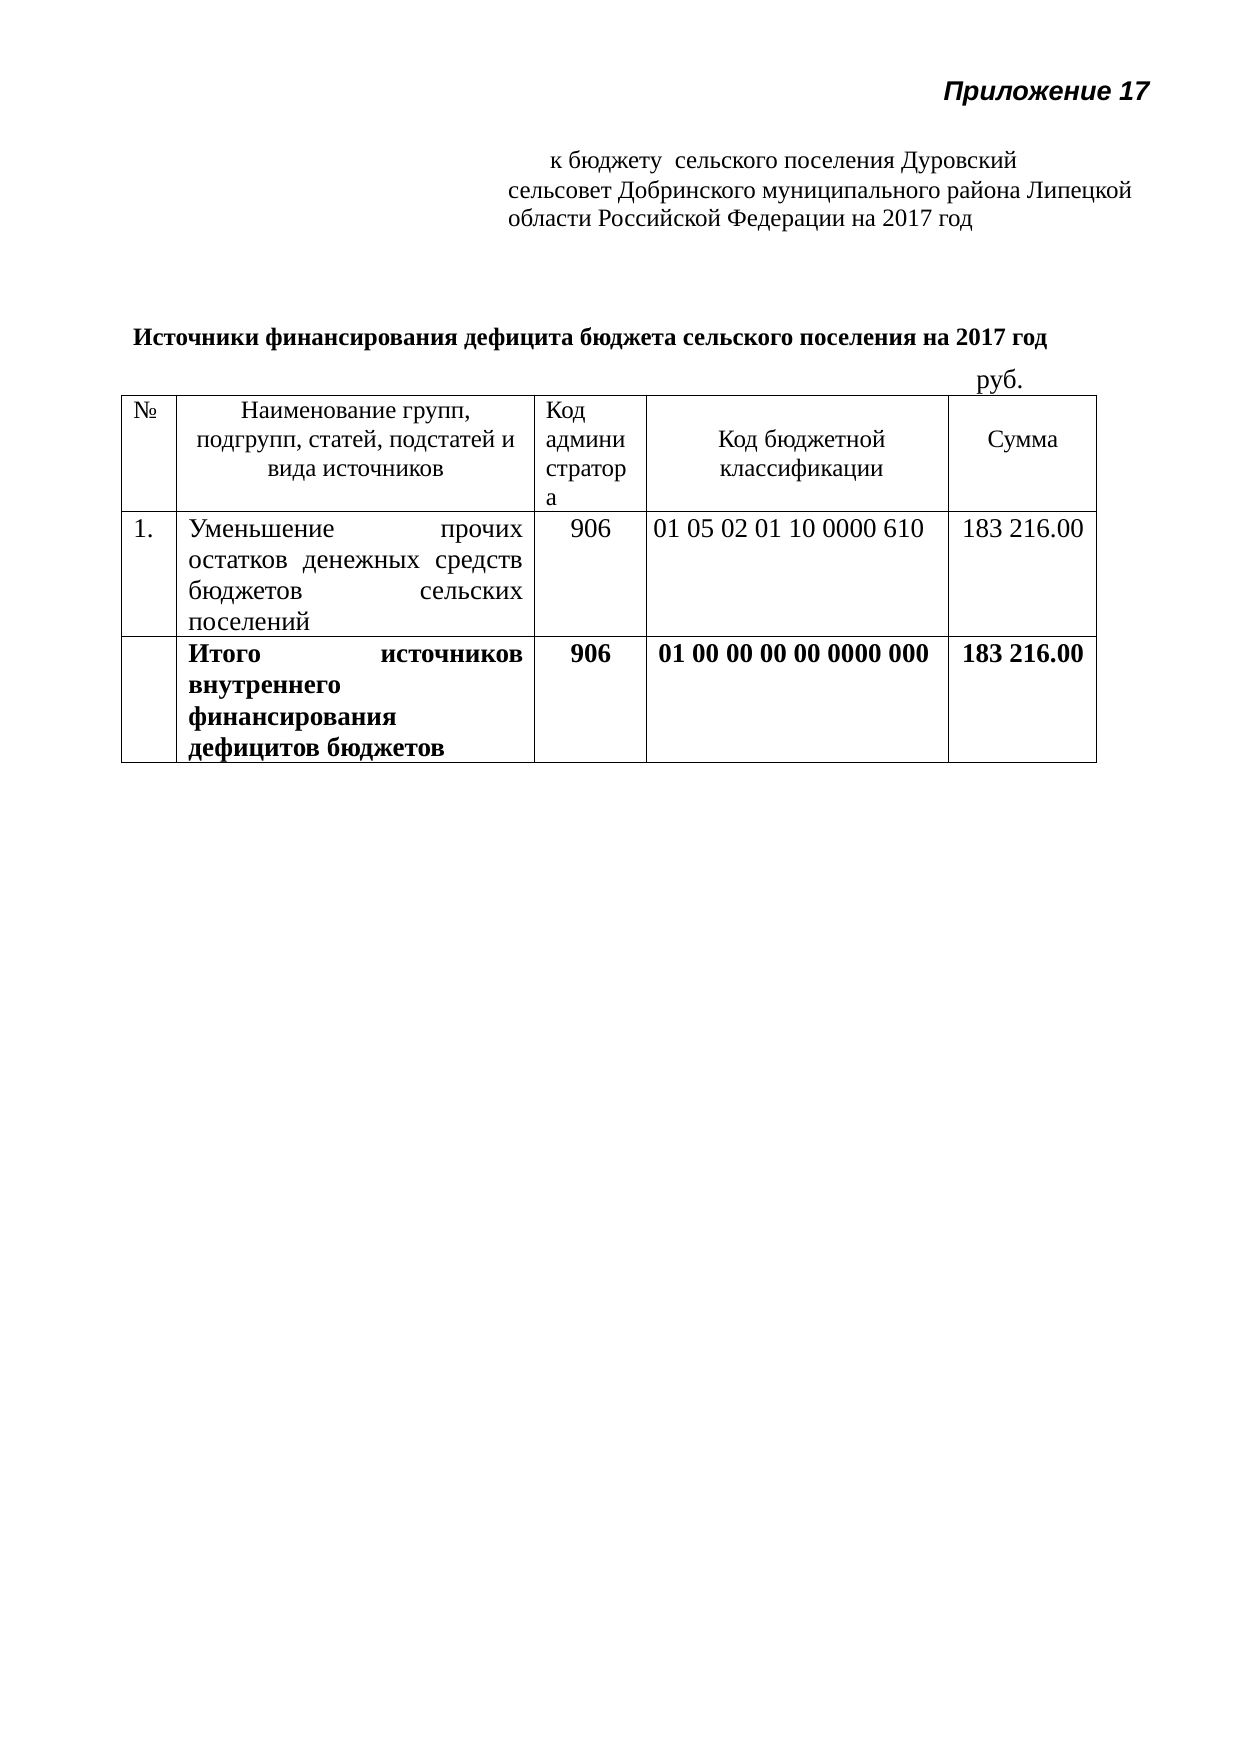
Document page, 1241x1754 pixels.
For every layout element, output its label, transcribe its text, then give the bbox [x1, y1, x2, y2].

table_cell Итого источников внутреннего финансирования дефицитов бюджетов [177, 637, 534, 762]
table_header Наименование групп, подгрупп, статей, подстатей и вида источников [177, 396, 534, 511]
table_header № [122, 396, 176, 511]
table_cell 01 05 02 01 10 0000 610 [647, 512, 948, 636]
text области Российской Федерации на 2017 год [133, 203, 1152, 232]
table_cell 906 [535, 637, 646, 762]
text руб. [133, 363, 1152, 394]
text Источники финансирования дефицита бюджета сельского поселения на 2017 год [133, 322, 1152, 351]
table_cell 906 [535, 512, 646, 636]
subtitle Приложение 17 [133, 75, 1152, 106]
text сельсовет Добринского муниципального района Липецкой [133, 175, 1152, 203]
table_header Сумма [949, 396, 1096, 511]
table_cell 1. [122, 512, 176, 636]
table_cell 183 216.00 [949, 512, 1096, 636]
table_cell Уменьшение прочих остатков денежных средств бюджетов сельских поселений [177, 512, 534, 636]
table_cell 01 00 00 00 00 0000 000 [647, 637, 948, 762]
table_cell 183 216.00 [949, 637, 1096, 762]
table_cell [122, 637, 176, 762]
table_header Код бюджетной классификации [647, 396, 948, 511]
table_header Код администратора [535, 396, 646, 511]
text к бюджету сельского поселения Дуровский [133, 143, 1152, 175]
